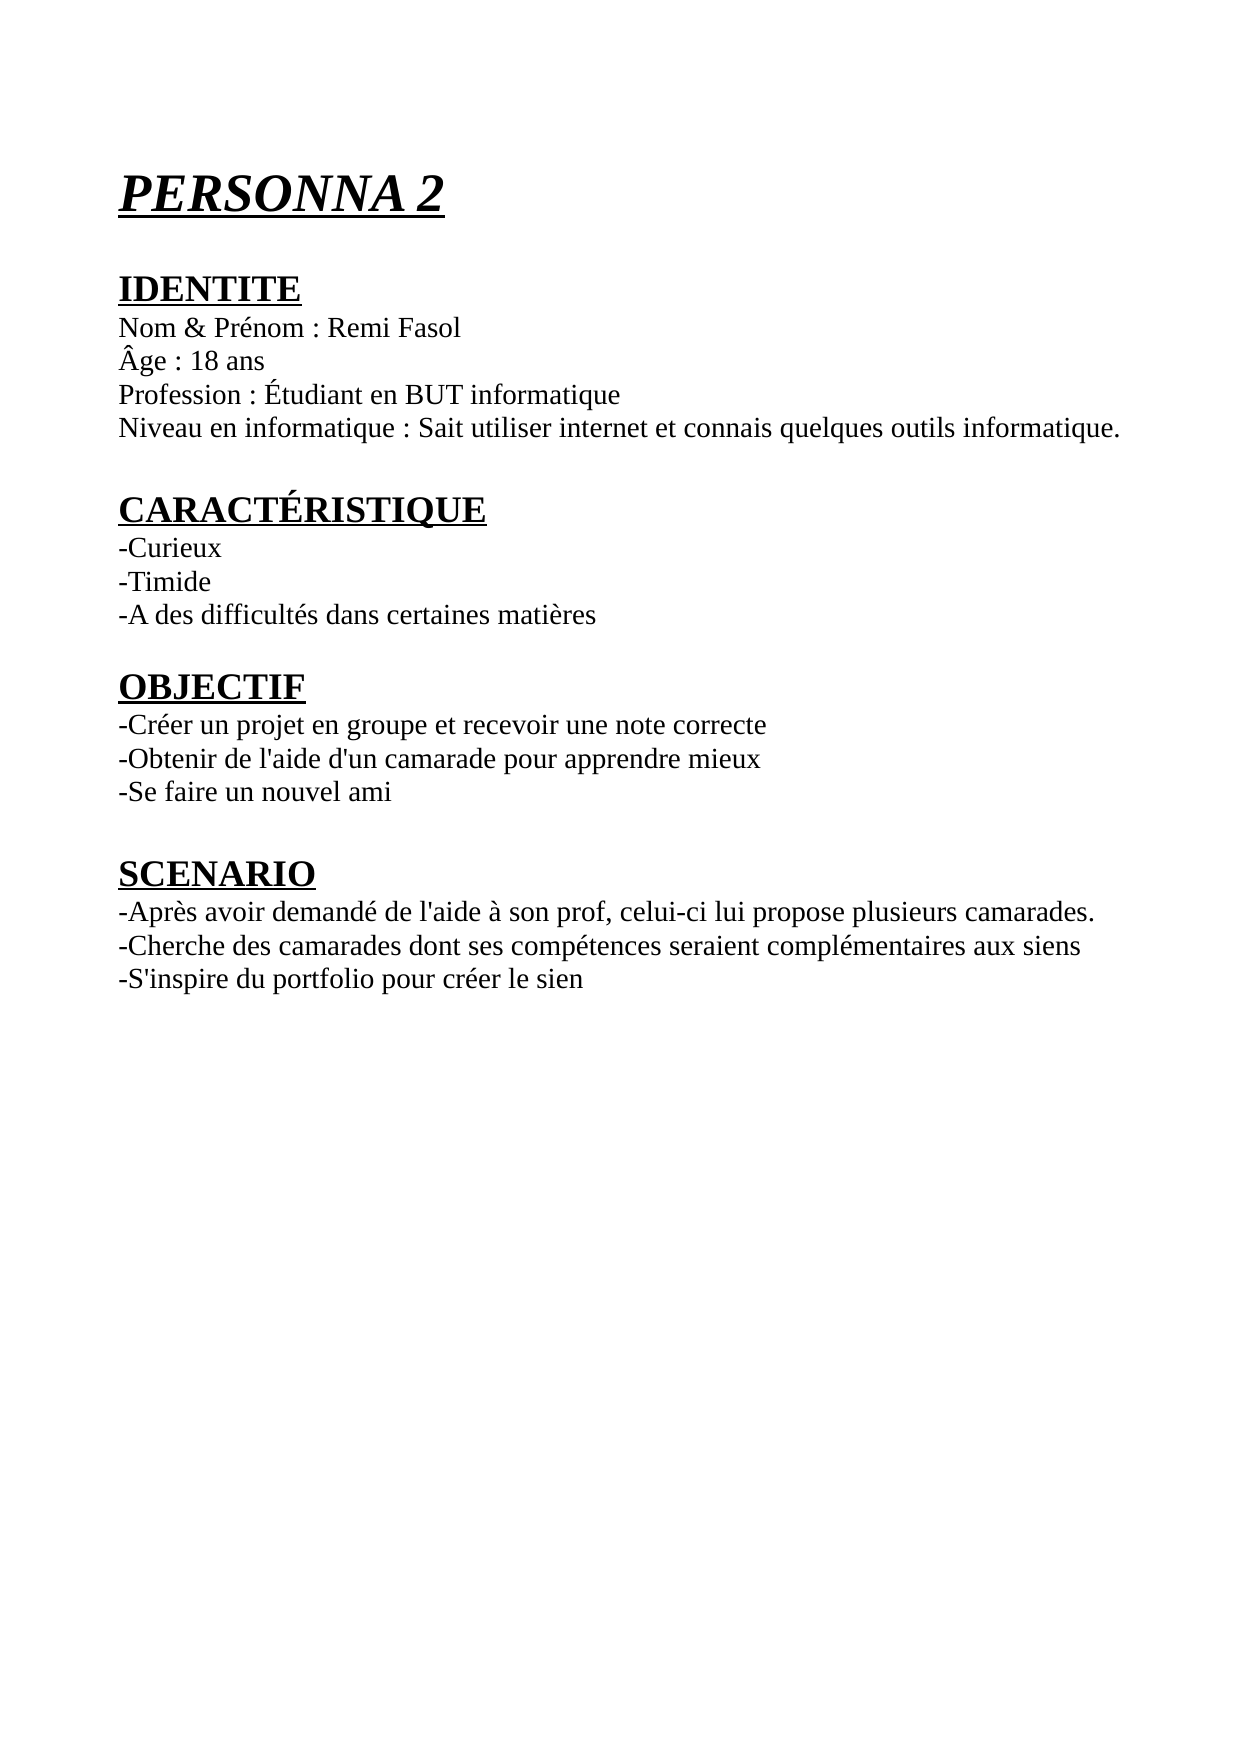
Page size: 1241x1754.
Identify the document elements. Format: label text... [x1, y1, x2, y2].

text Profession : Étudiant en BUT informatique [118, 377, 1122, 410]
text CARACTÉRISTIQUE [118, 487, 1122, 530]
text -Créer un projet en groupe et recevoir une note correcte [118, 707, 1122, 741]
text PERSONNA 2 [118, 161, 1122, 223]
text Niveau en informatique : Sait utiliser internet et connais quelques outils informatique. [118, 410, 1122, 444]
text -A des difficultés dans certaines matières [118, 597, 1122, 631]
text SCENARIO [118, 851, 1122, 894]
text Âge : 18 ans [118, 343, 1122, 377]
text -Timide [118, 564, 1122, 597]
text OBJECTIF [118, 664, 1122, 707]
text -Obtenir de l'aide d'un camarade pour apprendre mieux [118, 741, 1122, 774]
text -Curieux [118, 530, 1122, 564]
text -Cherche des camarades dont ses compétences seraient complémentaires aux siens [118, 928, 1122, 961]
text IDENTITE [118, 267, 1122, 310]
text -Se faire un nouvel ami [118, 774, 1122, 808]
text -Après avoir demandé de l'aide à son prof, celui-ci lui propose plusieurs camarades. [118, 894, 1122, 928]
text Nom & Prénom : Remi Fasol [118, 310, 1122, 343]
text -S'inspire du portfolio pour créer le sien [118, 961, 1122, 995]
